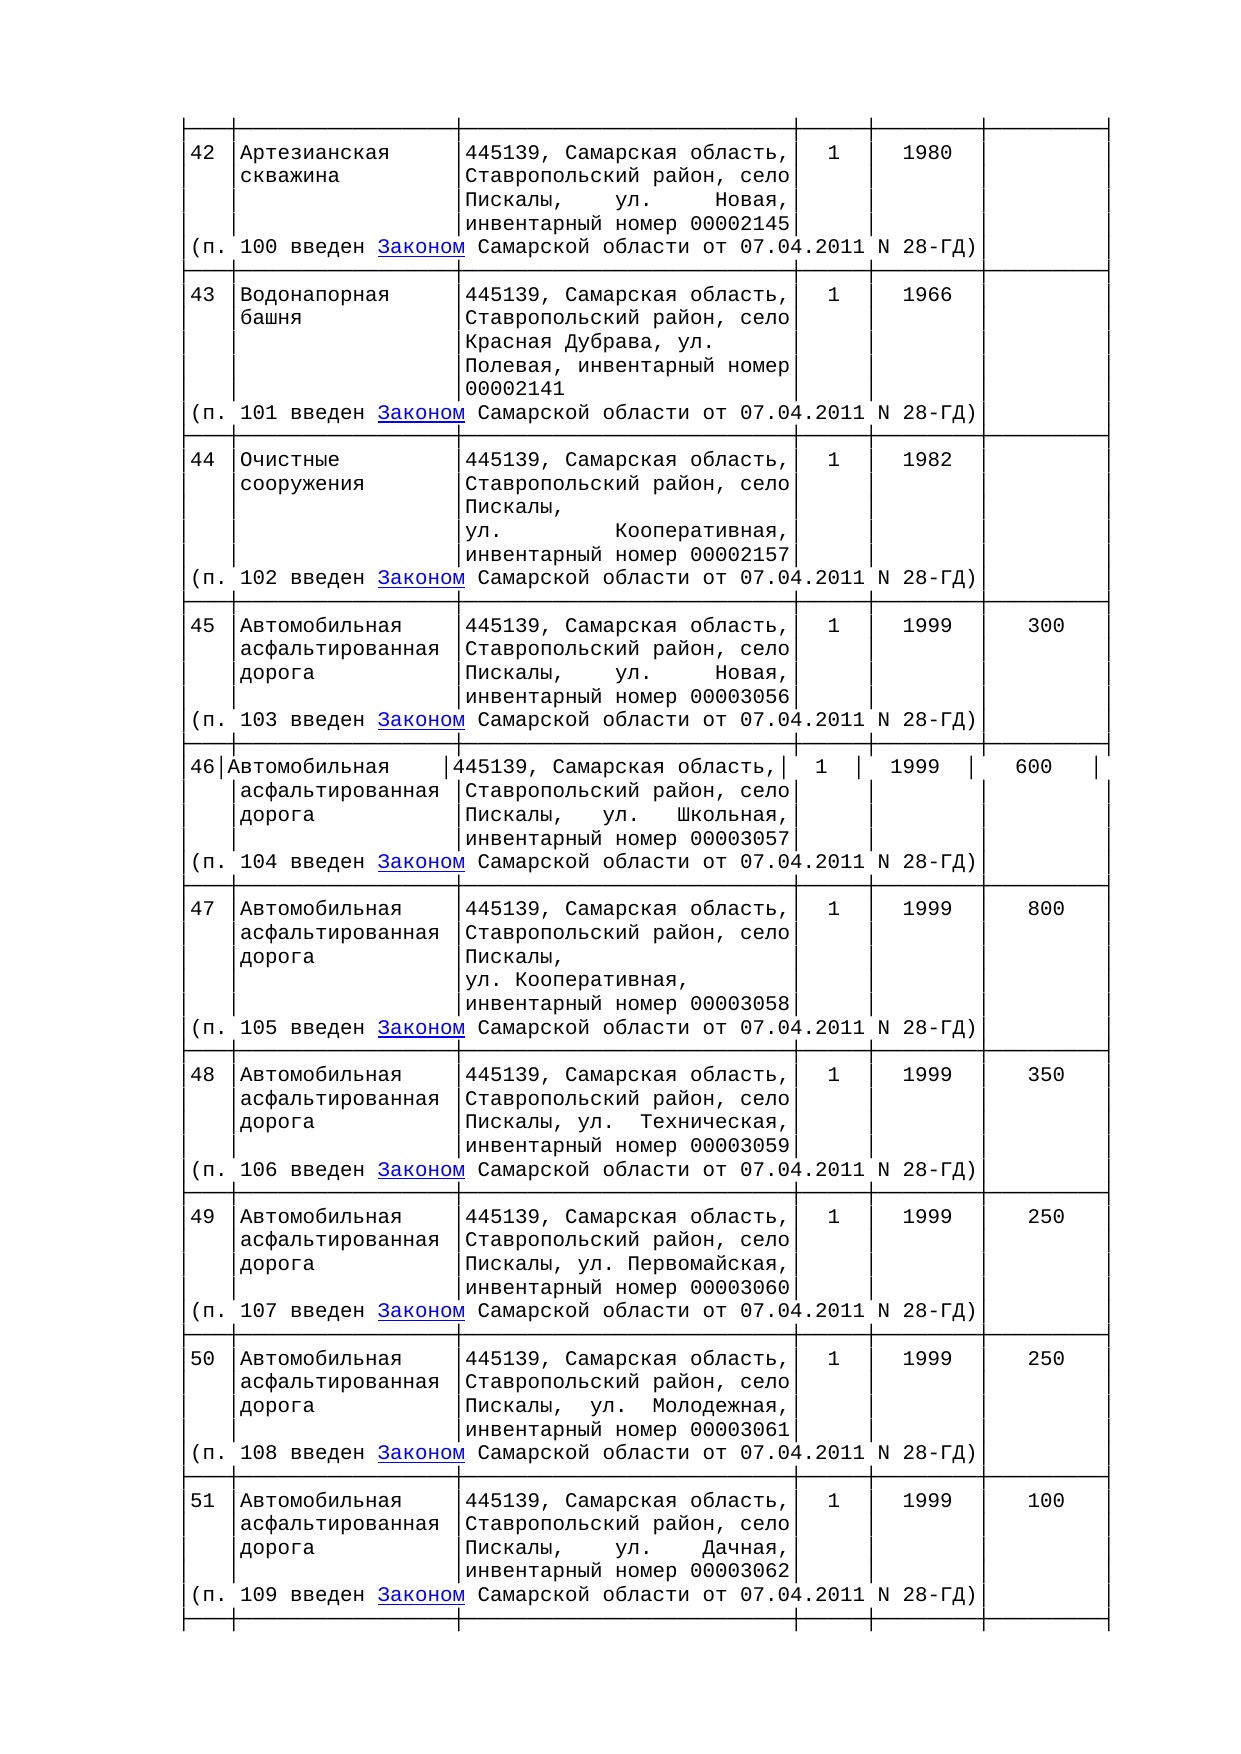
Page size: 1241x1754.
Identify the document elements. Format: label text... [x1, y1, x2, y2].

text │ │ │инвентарный номер 00002157│ │ │ │ [184, 544, 233, 567]
text │ │сооружения │Ставропольский район, село│ │ │ │ [459, 473, 796, 496]
text ├───┼─────────────────┼──────────────────────────┼─────┼────────┼─────────┤ [459, 875, 796, 885]
text │46│Автомобильная │445139, Самарская область,│ 1 │ 1999 │ 600 │ [177, 757, 1152, 780]
text ├───┼─────────────────┼──────────────────────────┼─────┼────────┼─────────┤ [459, 1477, 796, 1489]
text │ │ │инвентарный номер 00003062│ │ │ │ [177, 1561, 1152, 1584]
text │ │ │инвентарный номер 00003056│ │ │ │ [459, 686, 796, 709]
text ├───┼─────────────────┼──────────────────────────┼─────┼────────┼─────────┤ [234, 733, 458, 743]
text ├───┼─────────────────┼──────────────────────────┼─────┼────────┼─────────┤ [459, 1466, 796, 1476]
text │ │асфальтированная │Ставропольский район, село│ │ │ │ [234, 1088, 458, 1111]
text │ │ │инвентарный номер 00002145│ │ │ │ [234, 213, 458, 236]
text │ │ │инвентарный номер 00003060│ │ │ │ [459, 1277, 796, 1300]
text │ │дорога │Пискалы, ул. Школьная,│ │ │ │ [459, 804, 796, 827]
text ├───┼─────────────────┼──────────────────────────┼─────┼────────┼─────────┤ [177, 1182, 1152, 1206]
text │ │дорога │Пискалы, ул. Молодежная,│ │ │ │ [177, 1395, 1152, 1419]
text │ │дорога │Пискалы, ул. Дачная,│ │ │ │ [872, 1537, 983, 1561]
text │ │скважина │Ставропольский район, село│ │ │ │ [177, 165, 1152, 189]
text │ │ │00002141 │ │ │ │ [177, 378, 1152, 402]
text │ │асфальтированная │Ставропольский район, село│ │ │ │ [177, 922, 1152, 946]
text │ │дорога │Пискалы, ул. Школьная,│ │ │ │ [984, 804, 1108, 827]
text │ │ │инвентарный номер 00003059│ │ │ │ [797, 1135, 871, 1158]
text │ │ │инвентарный номер 00003060│ │ │ │ [872, 1277, 983, 1300]
text │ │дорога │Пискалы, ул. Новая,│ │ │ │ [177, 662, 1152, 686]
text │ │дорога │Пискалы, ул. Дачная,│ │ │ │ [797, 1537, 871, 1561]
text ├───┼─────────────────┼──────────────────────────┼─────┼────────┼─────────┤ [177, 118, 1152, 142]
text │ │ │инвентарный номер 00002157│ │ │ │ [234, 544, 458, 567]
text │ │дорога │Пискалы, │ │ │ │ [984, 946, 1108, 969]
text │(п. 109 введен Законом Самарской области от 07.04.2011 N 28-ГД)│ │ [177, 1584, 1152, 1608]
text ├───┼─────────────────┼──────────────────────────┼─────┼────────┼─────────┤ [459, 1619, 796, 1631]
text │ │асфальтированная │Ставропольский район, село│ │ │ │ [184, 1088, 233, 1111]
text │ │ │инвентарный номер 00003056│ │ │ │ [184, 686, 233, 709]
text │49 │Автомобильная │445139, Самарская область,│ 1 │ 1999 │ 250 │ [984, 1206, 1108, 1229]
text │43 │Водонапорная │445139, Самарская область,│ 1 │ 1966 │ │ [872, 284, 983, 307]
text │ │ │инвентарный номер 00003059│ │ │ │ [234, 1135, 458, 1158]
text │(п. 101 введен Законом Самарской области от 07.04.2011 N 28-ГД)│ │ [984, 402, 1108, 426]
text │50 │Автомобильная │445139, Самарская область,│ 1 │ 1999 │ 250 │ [797, 1348, 871, 1371]
text ├───┼─────────────────┼──────────────────────────┼─────┼────────┼─────────┤ [459, 733, 796, 743]
text │ │дорога │Пискалы, │ │ │ │ [797, 946, 871, 969]
text │ │ │инвентарный номер 00003060│ │ │ │ [234, 1277, 458, 1300]
text │47 │Автомобильная │445139, Самарская область,│ 1 │ 1999 │ 800 │ [177, 898, 1152, 922]
text │ │дорога │Пискалы, │ │ │ │ [459, 946, 796, 969]
text │(п. 101 введен Законом Самарской области от 07.04.2011 N 28-ГД)│ │ [184, 402, 983, 426]
text │ │дорога │Пискалы, ул. Школьная,│ │ │ │ [1109, 804, 1152, 827]
text │ │асфальтированная │Ставропольский район, село│ │ │ │ [872, 1088, 983, 1111]
text │ │ │Полевая, инвентарный номер│ │ │ │ [177, 354, 1152, 378]
text │50 │Автомобильная │445139, Самарская область,│ 1 │ 1999 │ 250 │ [459, 1348, 796, 1371]
text │(п. 106 введен Законом Самарской области от 07.04.2011 N 28-ГД)│ │ [177, 1158, 1152, 1182]
text │49 │Автомобильная │445139, Самарская область,│ 1 │ 1999 │ 250 │ [797, 1206, 871, 1229]
text │ │дорога │Пискалы, │ │ │ │ [1109, 946, 1152, 969]
text │ │ │инвентарный номер 00003056│ │ │ │ [872, 686, 983, 709]
text │ │ │инвентарный номер 00002145│ │ │ │ [184, 213, 233, 236]
text │ │ │инвентарный номер 00003056│ │ │ │ [234, 686, 458, 709]
text │(п. 103 введен Законом Самарской области от 07.04.2011 N 28-ГД)│ │ [177, 709, 1152, 733]
text │ │дорога │Пискалы, │ │ │ │ [872, 946, 983, 969]
text ├───┼─────────────────┼──────────────────────────┼─────┼────────┼─────────┤ [234, 1619, 458, 1631]
text ├───┼─────────────────┼──────────────────────────┼─────┼────────┼─────────┤ [177, 426, 1152, 449]
text │ │ │инвентарный номер 00002145│ │ │ │ [984, 213, 1108, 236]
text │42 │Артезианская │445139, Самарская область,│ 1 │ 1980 │ │ [984, 142, 1108, 165]
text │ │ │ул. Кооперативная,│ │ │ │ [177, 520, 1152, 544]
text │42 │Артезианская │445139, Самарская область,│ 1 │ 1980 │ │ [797, 142, 871, 165]
text │ │ │Пискалы, ул. Новая,│ │ │ │ [177, 189, 1152, 213]
text │45 │Автомобильная │445139, Самарская область,│ 1 │ 1999 │ 300 │ [234, 615, 458, 638]
text │ │ │инвентарный номер 00003060│ │ │ │ [797, 1277, 871, 1300]
text │ │ │инвентарный номер 00003061│ │ │ │ [872, 1419, 983, 1442]
text │ │сооружения │Ставропольский район, село│ │ │ │ [984, 473, 1108, 496]
text │ │дорога │Пискалы, ул. Дачная,│ │ │ │ [184, 1537, 233, 1561]
text │ │асфальтированная │Ставропольский район, село│ │ │ │ [177, 1371, 1152, 1395]
text │ │дорога │Пискалы, ул. Школьная,│ │ │ │ [797, 804, 871, 827]
text │ │асфальтированная │Ставропольский район, село│ │ │ │ [177, 1229, 1152, 1253]
text │ │ │инвентарный номер 00003059│ │ │ │ [459, 1135, 796, 1158]
text │ │асфальтированная │Ставропольский район, село│ │ │ │ [177, 1513, 1152, 1537]
text │ │дорога │Пискалы, ул. Школьная,│ │ │ │ [234, 804, 458, 827]
text │ │сооружения │Ставропольский район, село│ │ │ │ [1109, 473, 1152, 496]
text │(п. 107 введен Законом Самарской области от 07.04.2011 N 28-ГД)│ │ [177, 1300, 1152, 1324]
text │ │ │инвентарный номер 00002157│ │ │ │ [872, 544, 983, 567]
text │42 │Артезианская │445139, Самарская область,│ 1 │ 1980 │ │ [459, 142, 796, 165]
text │(п. 100 введен Законом Самарской области от 07.04.2011 N 28-ГД)│ │ [177, 236, 1152, 260]
text │ │ │инвентарный номер 00002157│ │ │ │ [459, 544, 796, 567]
text │ │ │Красная Дубрава, ул. │ │ │ │ [1109, 331, 1152, 354]
text │49 │Автомобильная │445139, Самарская область,│ 1 │ 1999 │ 250 │ [872, 1206, 983, 1229]
text │ │ │Красная Дубрава, ул. │ │ │ │ [797, 331, 871, 354]
text │43 │Водонапорная │445139, Самарская область,│ 1 │ 1966 │ │ [234, 284, 458, 307]
text │ │ │инвентарный номер 00002145│ │ │ │ [797, 213, 871, 236]
text │ │асфальтированная │Ставропольский район, село│ │ │ │ [177, 780, 1152, 804]
text │ │ │Красная Дубрава, ул. │ │ │ │ [459, 331, 796, 354]
text │ │ │Красная Дубрава, ул. │ │ │ │ [234, 331, 458, 354]
text │ │дорога │Пискалы, │ │ │ │ [234, 946, 458, 969]
text │ │дорога │Пискалы, ул. Школьная,│ │ │ │ [184, 804, 233, 827]
text │ │ │инвентарный номер 00002157│ │ │ │ [984, 544, 1108, 567]
text │ │ │инвентарный номер 00003061│ │ │ │ [984, 1419, 1108, 1442]
text │ │ │инвентарный номер 00003059│ │ │ │ [184, 1135, 233, 1158]
text │ │дорога │Пискалы, ул. Техническая,│ │ │ │ [177, 1111, 1152, 1135]
text ├───┼─────────────────┼──────────────────────────┼─────┼────────┼─────────┤ [234, 1477, 458, 1489]
text │ │ │инвентарный номер 00003060│ │ │ │ [984, 1277, 1108, 1300]
text │ │ │Красная Дубрава, ул. │ │ │ │ [984, 331, 1108, 354]
text │50 │Автомобильная │445139, Самарская область,│ 1 │ 1999 │ 250 │ [984, 1348, 1108, 1371]
text │51 │Автомобильная │445139, Самарская область,│ 1 │ 1999 │ 100 │ [177, 1489, 1152, 1513]
text │ │ │инвентарный номер 00003056│ │ │ │ [797, 686, 871, 709]
text │ │ │инвентарный номер 00003056│ │ │ │ [1109, 686, 1152, 709]
text │ │сооружения │Ставропольский район, село│ │ │ │ [872, 473, 983, 496]
text │ │дорога │Пискалы, ул. Дачная,│ │ │ │ [984, 1537, 1108, 1561]
text │ │асфальтированная │Ставропольский район, село│ │ │ │ [797, 1088, 871, 1111]
text ├───┼─────────────────┼──────────────────────────┼─────┼────────┼─────────┤ [234, 875, 458, 885]
text │ │сооружения │Ставропольский район, село│ │ │ │ [234, 473, 458, 496]
text ├───┼─────────────────┼──────────────────────────┼─────┼────────┼─────────┤ [177, 591, 1152, 615]
text ├───┼─────────────────┼──────────────────────────┼─────┼────────┼─────────┤ [184, 733, 1152, 757]
text │ │ │инвентарный номер 00003061│ │ │ │ [1109, 1419, 1152, 1442]
text │ │ │инвентарный номер 00003060│ │ │ │ [1109, 1277, 1152, 1300]
text │ │ │инвентарный номер 00003056│ │ │ │ [984, 686, 1108, 709]
text │ │ │инвентарный номер 00002157│ │ │ │ [797, 544, 871, 567]
text │ │дорога │Пискалы, ул. Дачная,│ │ │ │ [1109, 1537, 1152, 1561]
text │ │ │инвентарный номер 00003058│ │ │ │ [177, 993, 1152, 1017]
text │ │ │инвентарный номер 00003061│ │ │ │ [797, 1419, 871, 1442]
text │ │ │инвентарный номер 00003059│ │ │ │ [984, 1135, 1108, 1158]
text │ │ │инвентарный номер 00002145│ │ │ │ [872, 213, 983, 236]
text │ │сооружения │Ставропольский район, село│ │ │ │ [797, 473, 871, 496]
text │ │ │инвентарный номер 00002145│ │ │ │ [1109, 213, 1152, 236]
text ├───┼─────────────────┼──────────────────────────┼─────┼────────┼─────────┤ [234, 886, 458, 898]
text │ │асфальтированная │Ставропольский район, село│ │ │ │ [177, 638, 1152, 662]
text │49 │Автомобильная │445139, Самарская область,│ 1 │ 1999 │ 250 │ [234, 1206, 458, 1229]
text │44 │Очистные │445139, Самарская область,│ 1 │ 1982 │ │ [177, 449, 1152, 473]
text ├───┼─────────────────┼──────────────────────────┼─────┼────────┼─────────┤ [234, 1608, 458, 1618]
text │ │дорога │Пискалы, ул. Школьная,│ │ │ │ [872, 804, 983, 827]
text │(п. 102 введен Законом Самарской области от 07.04.2011 N 28-ГД)│ │ [177, 567, 1152, 591]
text ├───┼─────────────────┼──────────────────────────┼─────┼────────┼─────────┤ [177, 1324, 1152, 1348]
text │49 │Автомобильная │445139, Самарская область,│ 1 │ 1999 │ 250 │ [459, 1206, 796, 1229]
text │ │дорога │Пискалы, │ │ │ │ [184, 946, 233, 969]
text │ │ │Пискалы, │ │ │ │ [177, 496, 1152, 520]
text │ │ │Красная Дубрава, ул. │ │ │ │ [872, 331, 983, 354]
text │ │дорога │Пискалы, ул. Первомайская,│ │ │ │ [177, 1253, 1152, 1277]
text │50 │Автомобильная │445139, Самарская область,│ 1 │ 1999 │ 250 │ [234, 1348, 458, 1371]
text │ │ │инвентарный номер 00003060│ │ │ │ [184, 1277, 233, 1300]
text │43 │Водонапорная │445139, Самарская область,│ 1 │ 1966 │ │ [984, 284, 1108, 307]
text ├───┼─────────────────┼──────────────────────────┼─────┼────────┼─────────┤ [459, 886, 796, 898]
text ├───┼─────────────────┼──────────────────────────┼─────┼────────┼─────────┤ [177, 1040, 1152, 1064]
text │42 │Артезианская │445139, Самарская область,│ 1 │ 1980 │ │ [234, 142, 458, 165]
text │ │ │инвентарный номер 00003057│ │ │ │ [177, 827, 1152, 851]
text │(п. 105 введен Законом Самарской области от 07.04.2011 N 28-ГД)│ │ [184, 1017, 983, 1040]
text │(п. 105 введен Законом Самарской области от 07.04.2011 N 28-ГД)│ │ [984, 1017, 1108, 1040]
text │(п. 108 введен Законом Самарской области от 07.04.2011 N 28-ГД)│ │ [177, 1442, 1152, 1466]
text ├───┼─────────────────┼──────────────────────────┼─────┼────────┼─────────┤ [177, 260, 1152, 284]
text │ │ │инвентарный номер 00003061│ │ │ │ [184, 1419, 233, 1442]
text │ │ │инвентарный номер 00003061│ │ │ │ [459, 1419, 796, 1442]
text │ │асфальтированная │Ставропольский район, село│ │ │ │ [459, 1088, 796, 1111]
text │ │башня │Ставропольский район, село│ │ │ │ [177, 307, 1152, 331]
text │ │сооружения │Ставропольский район, село│ │ │ │ [184, 473, 233, 496]
text │ │ │ул. Кооперативная, │ │ │ │ [177, 969, 1152, 993]
text │50 │Автомобильная │445139, Самарская область,│ 1 │ 1999 │ 250 │ [872, 1348, 983, 1371]
text │ │ │Красная Дубрава, ул. │ │ │ │ [184, 331, 233, 354]
text │ │дорога │Пискалы, ул. Дачная,│ │ │ │ [234, 1537, 458, 1561]
text │45 │Автомобильная │445139, Самарская область,│ 1 │ 1999 │ 300 │ [459, 615, 796, 638]
text │48 │Автомобильная │445139, Самарская область,│ 1 │ 1999 │ 350 │ [177, 1064, 1152, 1088]
text │ │ │инвентарный номер 00003059│ │ │ │ [1109, 1135, 1152, 1158]
text ├───┼─────────────────┼──────────────────────────┼─────┼────────┼─────────┤ [234, 1466, 458, 1476]
text │ │асфальтированная │Ставропольский район, село│ │ │ │ [984, 1088, 1108, 1111]
text ├───┼─────────────────┼──────────────────────────┼─────┼────────┼─────────┤ [459, 1608, 796, 1618]
text │ │ │инвентарный номер 00003061│ │ │ │ [234, 1419, 458, 1442]
text │ │ │инвентарный номер 00002157│ │ │ │ [1109, 544, 1152, 567]
text │(п. 104 введен Законом Самарской области от 07.04.2011 N 28-ГД)│ │ [177, 851, 1152, 875]
text │45 │Автомобильная │445139, Самарская область,│ 1 │ 1999 │ 300 │ [872, 615, 983, 638]
text │42 │Артезианская │445139, Самарская область,│ 1 │ 1980 │ │ [872, 142, 983, 165]
text │43 │Водонапорная │445139, Самарская область,│ 1 │ 1966 │ │ [459, 284, 796, 307]
text │ │дорога │Пискалы, ул. Дачная,│ │ │ │ [459, 1537, 796, 1561]
text │ │ │инвентарный номер 00002145│ │ │ │ [459, 213, 796, 236]
text │45 │Автомобильная │445139, Самарская область,│ 1 │ 1999 │ 300 │ [984, 615, 1108, 638]
text │43 │Водонапорная │445139, Самарская область,│ 1 │ 1966 │ │ [797, 284, 871, 307]
text │ │ │инвентарный номер 00003059│ │ │ │ [872, 1135, 983, 1158]
text │45 │Автомобильная │445139, Самарская область,│ 1 │ 1999 │ 300 │ [797, 615, 871, 638]
